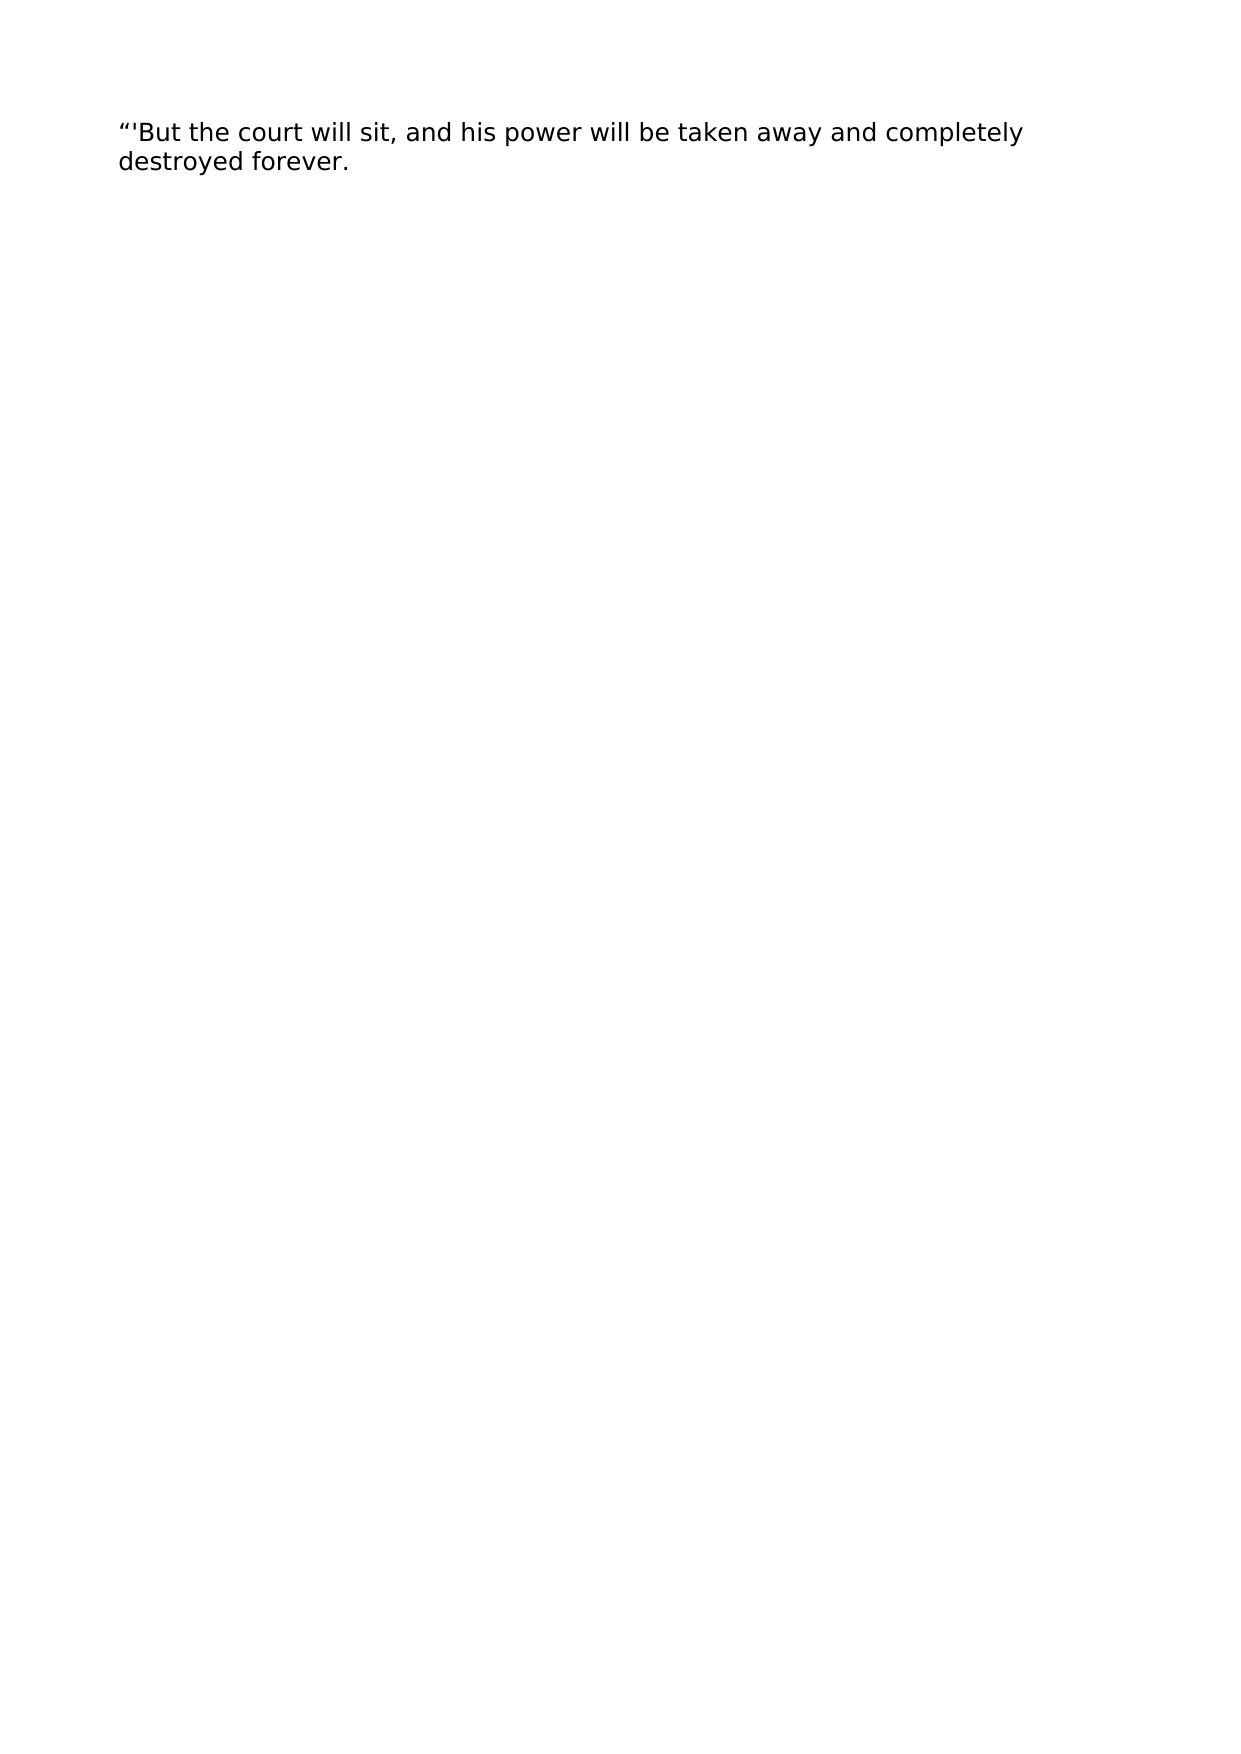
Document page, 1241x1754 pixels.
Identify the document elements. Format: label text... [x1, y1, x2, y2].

text “'But the court will sit, and his power will be taken away and completely destroyed forever. [118, 118, 1122, 176]
